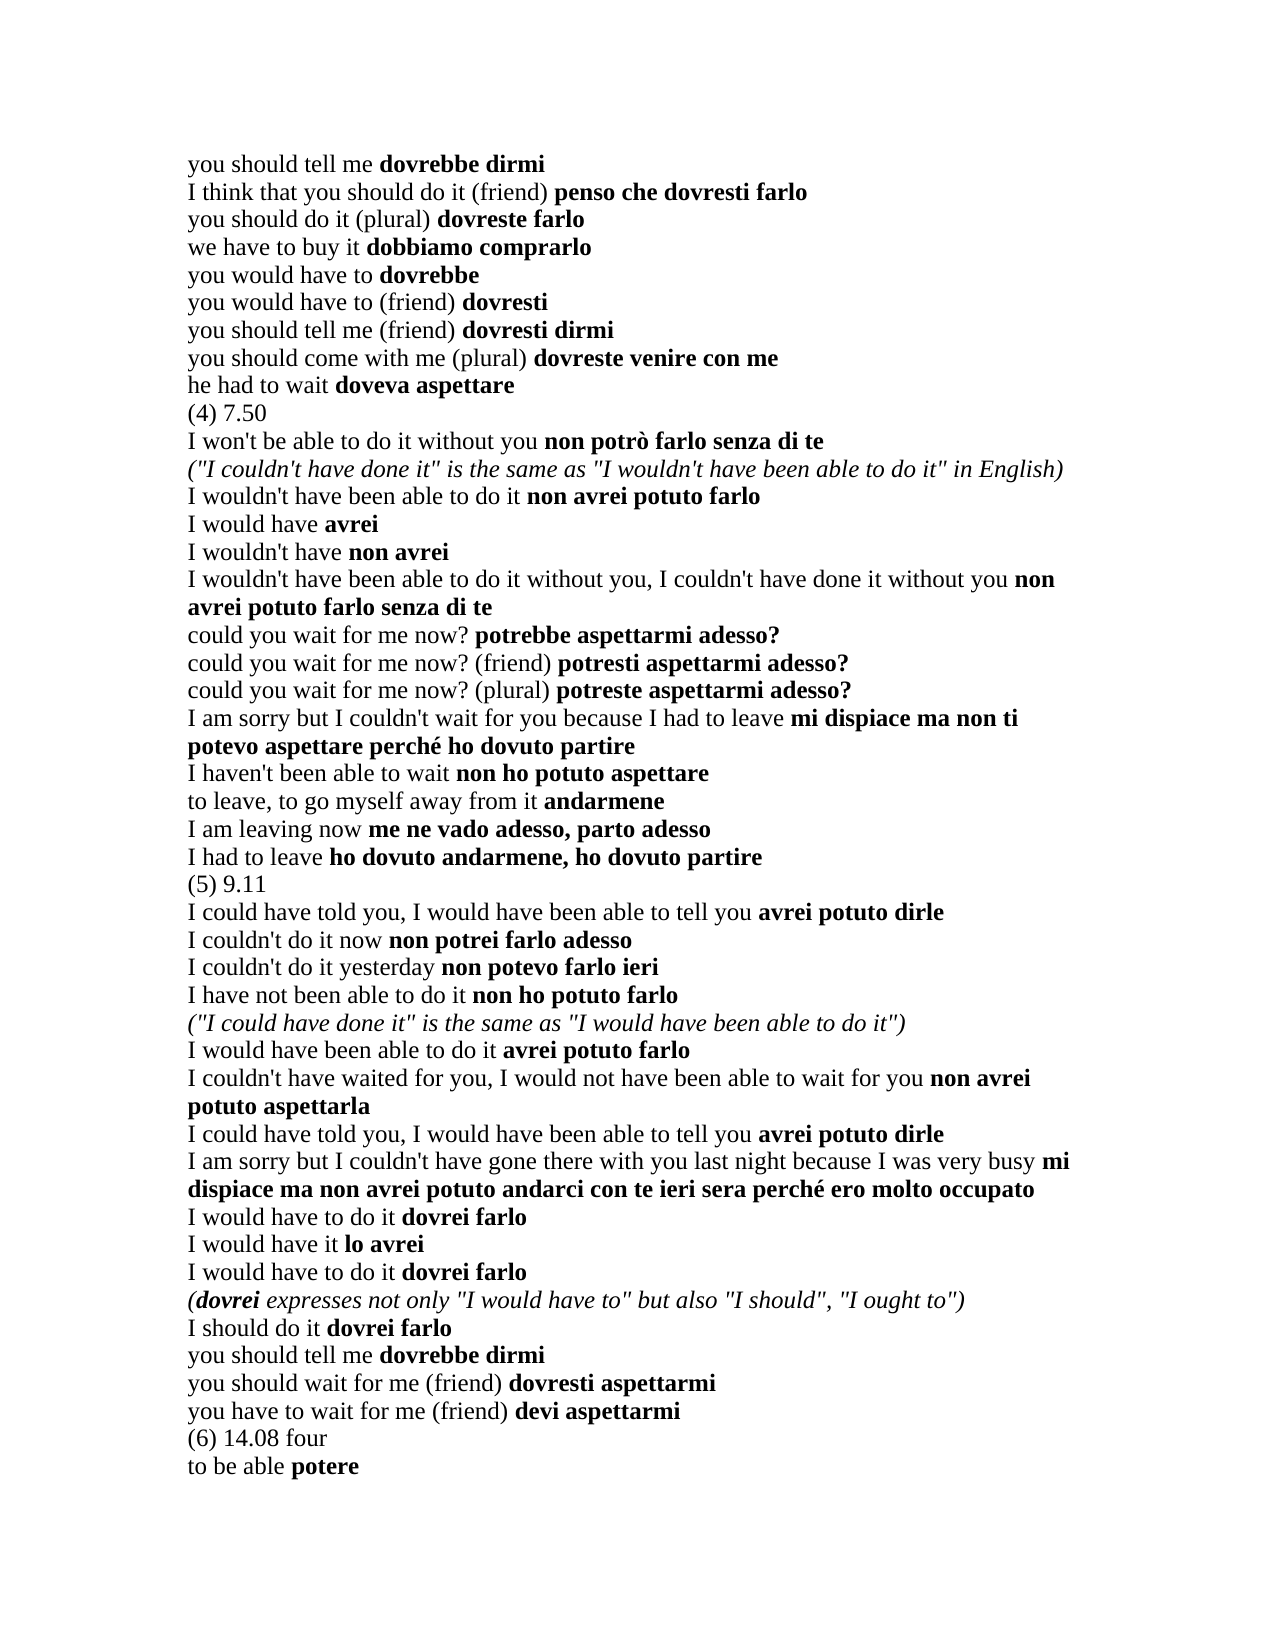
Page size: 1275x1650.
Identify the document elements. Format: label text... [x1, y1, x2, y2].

text you should wait for me (friend) dovresti aspettarmi [187, 1369, 1087, 1397]
text I had to leave ho dovuto andarmene, ho dovuto partire [187, 843, 1087, 870]
text to leave, to go myself away from it andarmene [187, 787, 1087, 815]
text I won't be able to do it without you non potrò farlo senza di te [187, 427, 1087, 455]
text I should do it dovrei farlo [187, 1314, 1087, 1341]
text I am sorry but I couldn't wait for you because I had to leave mi dispiace ma non ti potevo aspettare perché ho dovuto partire [187, 704, 1087, 759]
text I wouldn't have non avrei [187, 538, 1087, 566]
text I haven't been able to wait non ho potuto aspettare [187, 759, 1087, 787]
text you should do it (plural) dovreste farlo [187, 205, 1087, 233]
text I would have avrei [187, 510, 1087, 538]
text I think that you should do it (friend) penso che dovresti farlo [187, 178, 1087, 205]
text you would have to dovrebbe [187, 261, 1087, 288]
text I wouldn't have been able to do it without you, I couldn't have done it without you non avrei potuto farlo senza di te [187, 566, 1087, 621]
text I have not been able to do it non ho potuto farlo [187, 981, 1087, 1009]
text I am leaving now me ne vado adesso, parto adesso [187, 815, 1087, 843]
text to be able potere [187, 1452, 1087, 1480]
text I couldn't have waited for you, I would not have been able to wait for you non avrei potuto aspettarla [187, 1064, 1087, 1120]
text (4) 7.50 [187, 399, 1087, 427]
text (dovrei expresses not only "I would have to" but also "I should", "I ought to") [187, 1286, 1087, 1314]
text you should tell me dovrebbe dirmi [187, 150, 1087, 178]
text you have to wait for me (friend) devi aspettarmi [187, 1397, 1087, 1424]
text ("I could have done it" is the same as "I would have been able to do it") [187, 1009, 1087, 1037]
text could you wait for me now? (friend) potresti aspettarmi adesso? [187, 649, 1087, 676]
text I could have told you, I would have been able to tell you avrei potuto dirle [187, 1120, 1087, 1147]
text you should tell me (friend) dovresti dirmi [187, 316, 1087, 344]
text I wouldn't have been able to do it non avrei potuto farlo [187, 482, 1087, 510]
text I am sorry but I couldn't have gone there with you last night because I was very busy mi dispiace ma non avrei potuto andarci con te ieri sera perché ero molto occupato [187, 1147, 1087, 1203]
text I couldn't do it now non potrei farlo adesso [187, 926, 1087, 953]
text I would have to do it dovrei farlo [187, 1203, 1087, 1231]
text you should come with me (plural) dovreste venire con me [187, 344, 1087, 372]
text you would have to (friend) dovresti [187, 288, 1087, 316]
text I would have to do it dovrei farlo [187, 1258, 1087, 1286]
text could you wait for me now? potrebbe aspettarmi adesso? [187, 621, 1087, 649]
text could you wait for me now? (plural) potreste aspettarmi adesso? [187, 676, 1087, 704]
text we have to buy it dobbiamo comprarlo [187, 233, 1087, 261]
text I couldn't do it yesterday non potevo farlo ieri [187, 953, 1087, 981]
text (5) 9.11 [187, 870, 1087, 898]
text I would have been able to do it avrei potuto farlo [187, 1037, 1087, 1064]
text I could have told you, I would have been able to tell you avrei potuto dirle [187, 898, 1087, 926]
text you should tell me dovrebbe dirmi [187, 1341, 1087, 1369]
text ("I couldn't have done it" is the same as "I wouldn't have been able to do it" in English) [187, 455, 1087, 482]
text he had to wait doveva aspettare [187, 372, 1087, 399]
text I would have it lo avrei [187, 1231, 1087, 1258]
text (6) 14.08 four [187, 1424, 1087, 1452]
